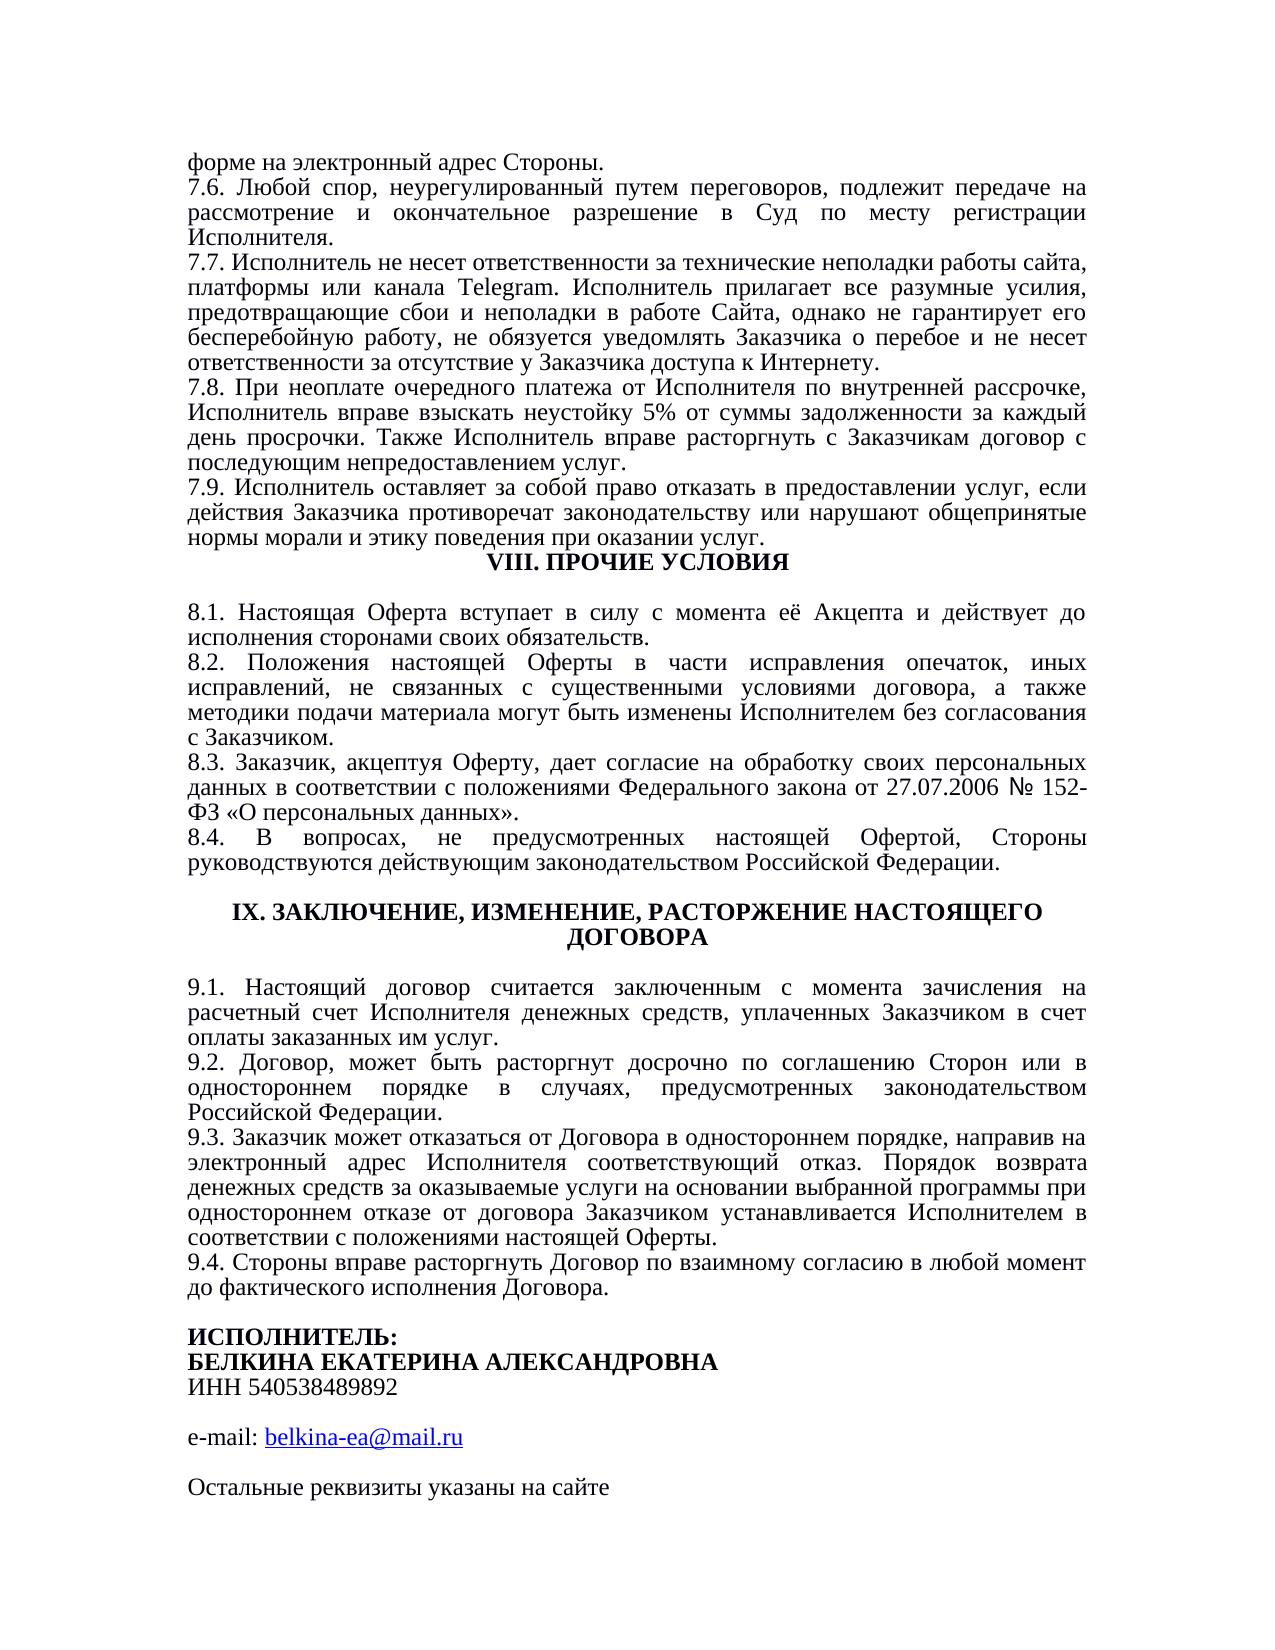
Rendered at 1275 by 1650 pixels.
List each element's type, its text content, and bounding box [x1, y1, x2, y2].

text 9.4. Стороны вправе расторгнуть Договор по взаимному согласию в любой момент до фактического исполнения Договора. [187, 1250, 1087, 1300]
text 7.9. Исполнитель оставляет за собой право отказать в предоставлении услуг, если действия Заказчика противоречат законодательству или нарушают общепринятые нормы морали и этику поведения при оказании услуг. [187, 475, 1087, 550]
text 7.7. Исполнитель не несет ответственности за технические неполадки работы сайта, платформы или канала Telegram. Исполнитель прилагает все разумные усилия, предотвращающие сбои и неполадки в работе Сайта, однако не гарантирует его бесперебойную работу, не обязуется уведомлять Заказчика о перебое и не несет ответственности за отсутствие у Заказчика доступа к Интернету. [187, 250, 1087, 375]
text ИСПОЛНИТЕЛЬ: [187, 1325, 1087, 1350]
text VIII. ПРОЧИЕ УСЛОВИЯ [187, 550, 1087, 575]
text 8.2. Положения настоящей Оферты в части исправления опечаток, иных исправлений, не связанных с существенными условиями договора, а также методики подачи материала могут быть изменены Исполнителем без согласования с Заказчиком. [187, 650, 1087, 750]
text 8.4. В вопросах, не предусмотренных настоящей Офертой, Стороны руководствуются действующим законодательством Российской Федерации. [187, 825, 1087, 875]
text IX. ЗАКЛЮЧЕНИЕ, ИЗМЕНЕНИЕ, РАСТОРЖЕНИЕ НАСТОЯЩЕГО ДОГОВОРА [187, 900, 1087, 950]
table_cell Остальные реквизиты указаны на сайте [176, 1450, 1180, 1500]
text 9.3. Заказчик может отказаться от Договора в одностороннем порядке, направив на электронный адрес Исполнителя соответствующий отказ. Порядок возврата денежных средств за оказываемые услуги на основании выбранной программы при одностороннем отказе от договора Заказчиком устанавливается Исполнителем в соответствии с положениями настоящей Оферты. [187, 1125, 1087, 1250]
text 8.3. Заказчик, акцептуя Оферту, дает согласие на обработку своих персональных данных в соответствии с положениями Федерального закона от 27.07.2006 № 152-ФЗ «О персональных данных». [187, 750, 1087, 825]
text 7.8. При неоплате очередного платежа от Исполнителя по внутренней рассрочке, Исполнитель вправе взыскать неустойку 5% от суммы задолженности за каждый день просрочки. Также Исполнитель вправе расторгнуть с Заказчикам договор с последующим непредоставлением услуг. [187, 375, 1087, 475]
text форме на электронный адрес Стороны. [187, 150, 1087, 175]
text 9.2. Договор, может быть расторгнут досрочно по соглашению Сторон или в одностороннем порядке в случаях, предусмотренных законодательством Российской Федерации. [187, 1050, 1087, 1125]
text 9.1. Настоящий договор считается заключенным с момента зачисления на расчетный счет Исполнителя денежных средств, уплаченных Заказчиком в счет оплаты заказанных им услуг. [187, 975, 1087, 1050]
text 7.6. Любой спор, неурегулированный путем переговоров, подлежит передаче на рассмотрение и окончательное разрешение в Суд по месту регистрации Исполнителя. [187, 175, 1087, 250]
text 8.1. Настоящая Оферта вступает в силу с момента её Акцепта и действует до исполнения сторонами своих обязательств. [187, 600, 1087, 650]
table_header БЕЛКИНА ЕКАТЕРИНА АЛЕКСАНДРОВНА ИНН 540538489892 e-mail: belkina-ea@mail.ru [176, 1350, 1180, 1450]
